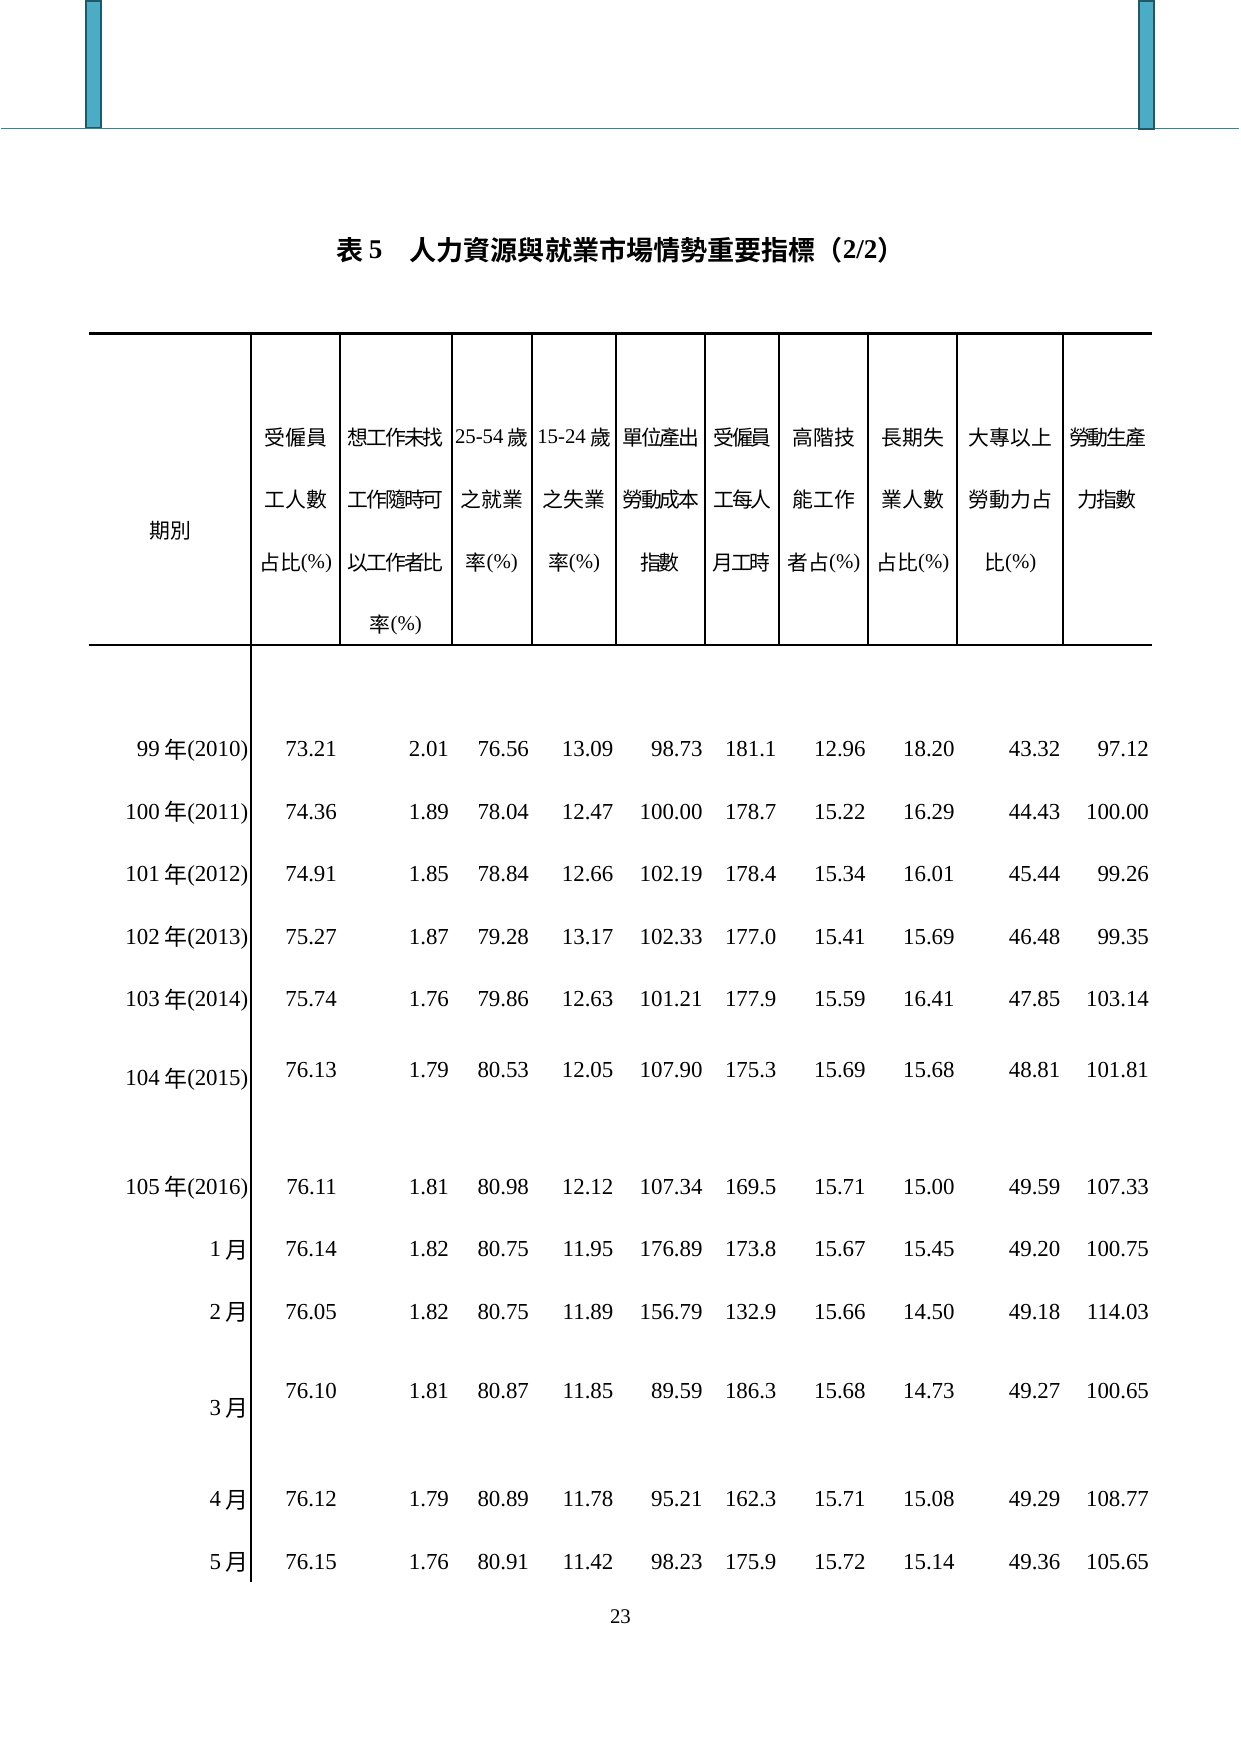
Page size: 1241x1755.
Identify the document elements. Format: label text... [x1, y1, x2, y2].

table_cell 186.3 [705, 1332, 779, 1428]
table_cell 99.35 [1063, 894, 1152, 957]
table_cell 89.59 [616, 1332, 705, 1428]
table_cell 79.28 [452, 894, 532, 957]
table_header 高階技能工作者占(%) [780, 335, 867, 644]
table_cell 107.90 [616, 1019, 705, 1098]
table_cell 108.77 [1063, 1428, 1152, 1519]
table_cell 13.09 [532, 646, 616, 769]
table_cell 45.44 [957, 832, 1063, 894]
table_cell 15.71 [779, 1428, 868, 1519]
table_cell 1.81 [340, 1099, 452, 1207]
table_cell 100.00 [616, 769, 705, 832]
table_cell 80.89 [452, 1428, 532, 1519]
table_cell 15.68 [779, 1332, 868, 1428]
table_cell 46.48 [957, 894, 1063, 957]
table_cell 49.27 [957, 1332, 1063, 1428]
table_header 想工作未找工作隨時可以工作者比率(%) [341, 335, 451, 644]
table_cell 11.85 [532, 1332, 616, 1428]
table_cell 181.1 [705, 646, 779, 769]
table_header 15-24歲之失業率(%) [533, 335, 615, 644]
table_cell 15.14 [868, 1519, 957, 1582]
table_cell 12.47 [532, 769, 616, 832]
table_cell 1.82 [340, 1207, 452, 1269]
table_cell 15.71 [779, 1099, 868, 1207]
table_cell 14.73 [868, 1332, 957, 1428]
table_cell 101.81 [1063, 1019, 1152, 1098]
table_cell 49.18 [957, 1269, 1063, 1332]
table_cell 12.63 [532, 957, 616, 1019]
table_cell 100.65 [1063, 1332, 1152, 1428]
table_header 期別 [89, 335, 250, 644]
table_cell 11.78 [532, 1428, 616, 1519]
table_cell 76.56 [452, 646, 532, 769]
table_cell 15.69 [779, 1019, 868, 1098]
table_cell 95.21 [616, 1428, 705, 1519]
table_cell 11.89 [532, 1269, 616, 1332]
table_cell 15.34 [779, 832, 868, 894]
table_cell 102年(2013) [89, 894, 250, 957]
table_cell 18.20 [868, 646, 957, 769]
table_cell 177.9 [705, 957, 779, 1019]
table_cell 13.17 [532, 894, 616, 957]
table_cell 99.26 [1063, 832, 1152, 894]
table_cell 74.91 [252, 832, 339, 894]
table_cell 1.89 [340, 769, 452, 832]
table_cell 80.75 [452, 1269, 532, 1332]
table_cell 75.74 [252, 957, 339, 1019]
table_cell 107.34 [616, 1099, 705, 1207]
table_cell 103年(2014) [89, 957, 250, 1019]
table_cell 1月 [89, 1207, 250, 1269]
table_cell 101.21 [616, 957, 705, 1019]
table_cell 49.29 [957, 1428, 1063, 1519]
table_cell 78.04 [452, 769, 532, 832]
table_cell 173.8 [705, 1207, 779, 1269]
table_cell 76.10 [252, 1332, 339, 1428]
table_cell 12.05 [532, 1019, 616, 1098]
table_cell 162.3 [705, 1428, 779, 1519]
table_cell 11.42 [532, 1519, 616, 1582]
table_cell 80.53 [452, 1019, 532, 1098]
table_cell 178.7 [705, 769, 779, 832]
table_cell 1.76 [340, 957, 452, 1019]
table_cell 15.69 [868, 894, 957, 957]
table_header 勞動生產力指數 [1064, 335, 1152, 644]
table_cell 101年(2012) [89, 832, 250, 894]
table_header 大專以上勞動力占比(%) [958, 335, 1062, 644]
table_cell 43.32 [957, 646, 1063, 769]
table_cell 177.0 [705, 894, 779, 957]
table_header 單位產出勞動成本指數 [617, 335, 704, 644]
table_cell 16.01 [868, 832, 957, 894]
table_cell 105.65 [1063, 1519, 1152, 1582]
table_cell 97.12 [1063, 646, 1152, 769]
text 表5 人力資源與就業市場情勢重要指標（2/2） [187, 207, 1053, 269]
table_cell 99年(2010) [89, 646, 250, 769]
table_cell 15.00 [868, 1099, 957, 1207]
table_cell 169.5 [705, 1099, 779, 1207]
table_cell 15.68 [868, 1019, 957, 1098]
table_cell 175.9 [705, 1519, 779, 1582]
table_cell 48.81 [957, 1019, 1063, 1098]
table_cell 14.50 [868, 1269, 957, 1332]
table_cell 12.12 [532, 1099, 616, 1207]
table_cell 175.3 [705, 1019, 779, 1098]
table_cell 15.08 [868, 1428, 957, 1519]
table_cell 98.73 [616, 646, 705, 769]
table_cell 15.22 [779, 769, 868, 832]
table_header 受僱員工人數占比(%) [252, 335, 339, 644]
table_cell 76.15 [252, 1519, 339, 1582]
table_cell 4月 [89, 1428, 250, 1519]
table_cell 98.23 [616, 1519, 705, 1582]
table_cell 15.72 [779, 1519, 868, 1582]
table_cell 1.81 [340, 1332, 452, 1428]
table_cell 15.41 [779, 894, 868, 957]
table_cell 107.33 [1063, 1099, 1152, 1207]
table_cell 114.03 [1063, 1269, 1152, 1332]
table_cell 47.85 [957, 957, 1063, 1019]
table_cell 74.36 [252, 769, 339, 832]
table_cell 100年(2011) [89, 769, 250, 832]
table_cell 1.79 [340, 1428, 452, 1519]
table_cell 76.12 [252, 1428, 339, 1519]
table_cell 1.76 [340, 1519, 452, 1582]
table_cell 103.14 [1063, 957, 1152, 1019]
table_cell 15.59 [779, 957, 868, 1019]
table_cell 178.4 [705, 832, 779, 894]
table_cell 49.20 [957, 1207, 1063, 1269]
table_cell 16.29 [868, 769, 957, 832]
table_cell 12.96 [779, 646, 868, 769]
table_cell 80.87 [452, 1332, 532, 1428]
table_cell 12.66 [532, 832, 616, 894]
table_cell 16.41 [868, 957, 957, 1019]
table_cell 156.79 [616, 1269, 705, 1332]
table_cell 102.33 [616, 894, 705, 957]
table_header 25-54歲之就業率(%) [453, 335, 531, 644]
table_cell 76.11 [252, 1099, 339, 1207]
table_header 受僱員工每人月工時 [706, 335, 778, 644]
table_cell 1.79 [340, 1019, 452, 1098]
table_cell 80.75 [452, 1207, 532, 1269]
table_cell 1.82 [340, 1269, 452, 1332]
table_cell 76.14 [252, 1207, 339, 1269]
table_cell 104年(2015) [89, 1019, 250, 1098]
table_cell 1.85 [340, 832, 452, 894]
table_cell 44.43 [957, 769, 1063, 832]
table_cell 1.87 [340, 894, 452, 957]
table_cell 15.66 [779, 1269, 868, 1332]
table_cell 102.19 [616, 832, 705, 894]
table_cell 49.59 [957, 1099, 1063, 1207]
table_cell 76.05 [252, 1269, 339, 1332]
table_cell 11.95 [532, 1207, 616, 1269]
table_cell 15.45 [868, 1207, 957, 1269]
table_cell 80.98 [452, 1099, 532, 1207]
table_cell 49.36 [957, 1519, 1063, 1582]
table_cell 3月 [89, 1332, 250, 1428]
table_cell 76.13 [252, 1019, 339, 1098]
table_cell 5月 [89, 1519, 250, 1582]
table_cell 2月 [89, 1269, 250, 1332]
table_cell 80.91 [452, 1519, 532, 1582]
table_cell 75.27 [252, 894, 339, 957]
table_cell 79.86 [452, 957, 532, 1019]
table_cell 100.00 [1063, 769, 1152, 832]
table_cell 105年(2016) [89, 1099, 250, 1207]
table_cell 132.9 [705, 1269, 779, 1332]
table_cell 2.01 [340, 646, 452, 769]
table_cell 15.67 [779, 1207, 868, 1269]
table_cell 73.21 [252, 646, 339, 769]
table_cell 100.75 [1063, 1207, 1152, 1269]
table_header 長期失業人數占比(%) [869, 335, 956, 644]
table_cell 78.84 [452, 832, 532, 894]
table_cell 176.89 [616, 1207, 705, 1269]
